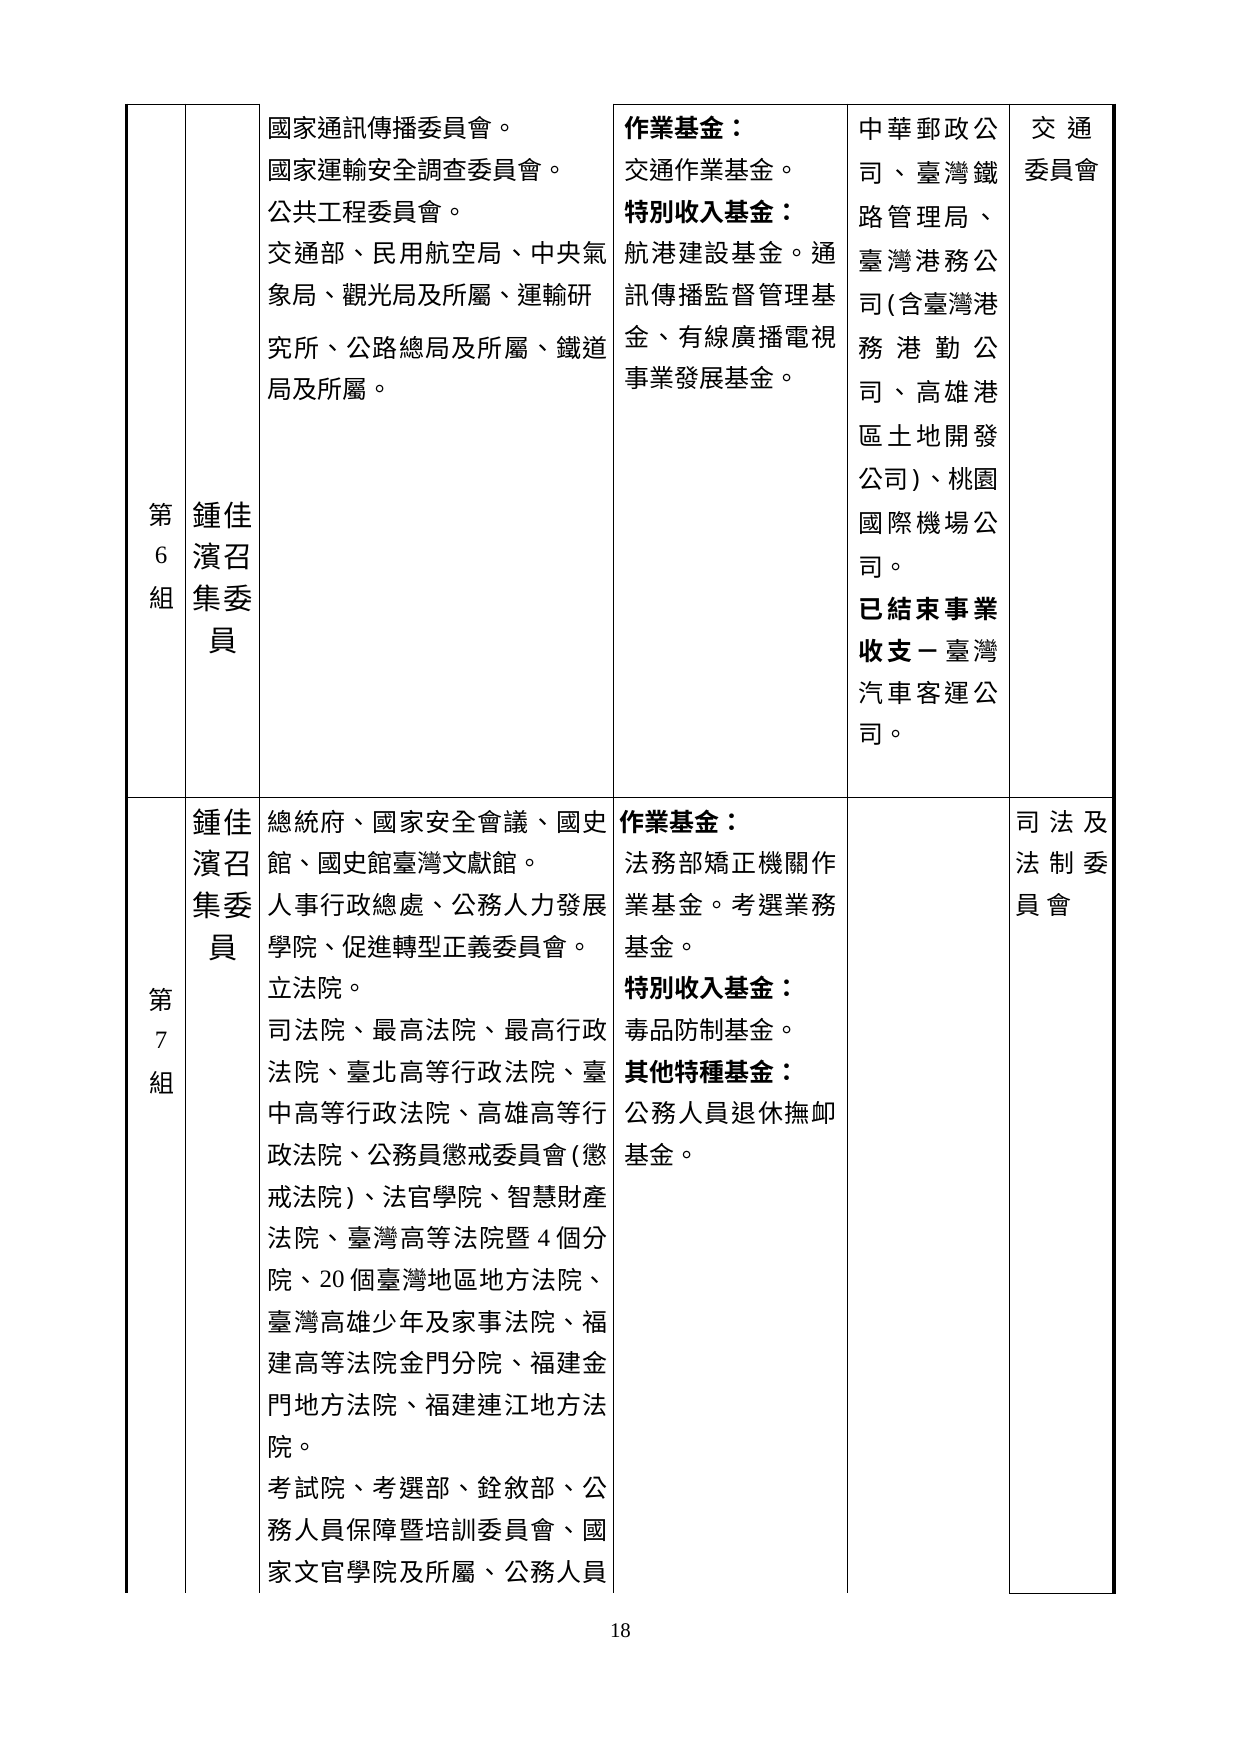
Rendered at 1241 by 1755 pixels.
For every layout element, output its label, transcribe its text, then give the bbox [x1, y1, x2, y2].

table_cell 司法及法制委員 會 [1010, 798, 1112, 1593]
table_cell 國家通訊傳播委員會。 國家運輸安全調查委員會。 公共工程委員會。 交通部、民用航空局、中央氣象局、觀光局及所屬、運輸研 [260, 104, 613, 323]
table_cell 作業基金： 法務部矯正機關作業基金。考選業務基金。 特別收入基金： 毒品防制基金。 其他特種基金： 公務人員退休撫卹基金。 [614, 798, 847, 1593]
table_cell 究所、公路總局及所屬、鐵道局及所屬。 [260, 323, 613, 797]
table_cell 總統府、國家安全會議、國史館、國史館臺灣文獻館。 人事行政總處、公務人力發展學院、促進轉型正義委員會。 立法院。 司法院、最高法院、最高行政法院、臺北高等行政法院、臺中高等行政法院、高雄高等行政法院、公務員懲戒委員會(懲戒法院)、法官學院、智慧財產法院、臺灣高等法院暨4個分院、20個臺灣地區地方法院、臺灣高雄少年及家事法院、福建高等法院金門分院、福建金門地方法院、福建連江地方法院。 考試院、考選部、銓敘部、公務人員保障暨培訓委員會、國家文官學院及所屬、公務人員 [260, 798, 613, 1593]
table_cell 交 通 委員會 [1010, 105, 1112, 797]
table_cell 作業基金： 交通作業基金。 特別收入基金： 航港建設基金。通訊傳播監督管理基金、有線廣播電視事業發展基金。 [614, 105, 847, 797]
table_cell 鍾佳濱召集委 員 [186, 105, 259, 797]
table_cell 第 7 組 [128, 798, 185, 1593]
table_cell [848, 798, 1009, 1593]
table_cell 中華郵政公司、臺灣鐵路管理局、臺灣港務公司(含臺灣港務港勤公司、高雄港區土地開發公司)、桃園國際機場公司。 已結束事業收支－臺灣汽車客運公司。 [848, 105, 1009, 797]
table_cell 第 6 組 [128, 105, 185, 797]
table_cell 鍾佳濱召集委員 [186, 798, 259, 1593]
